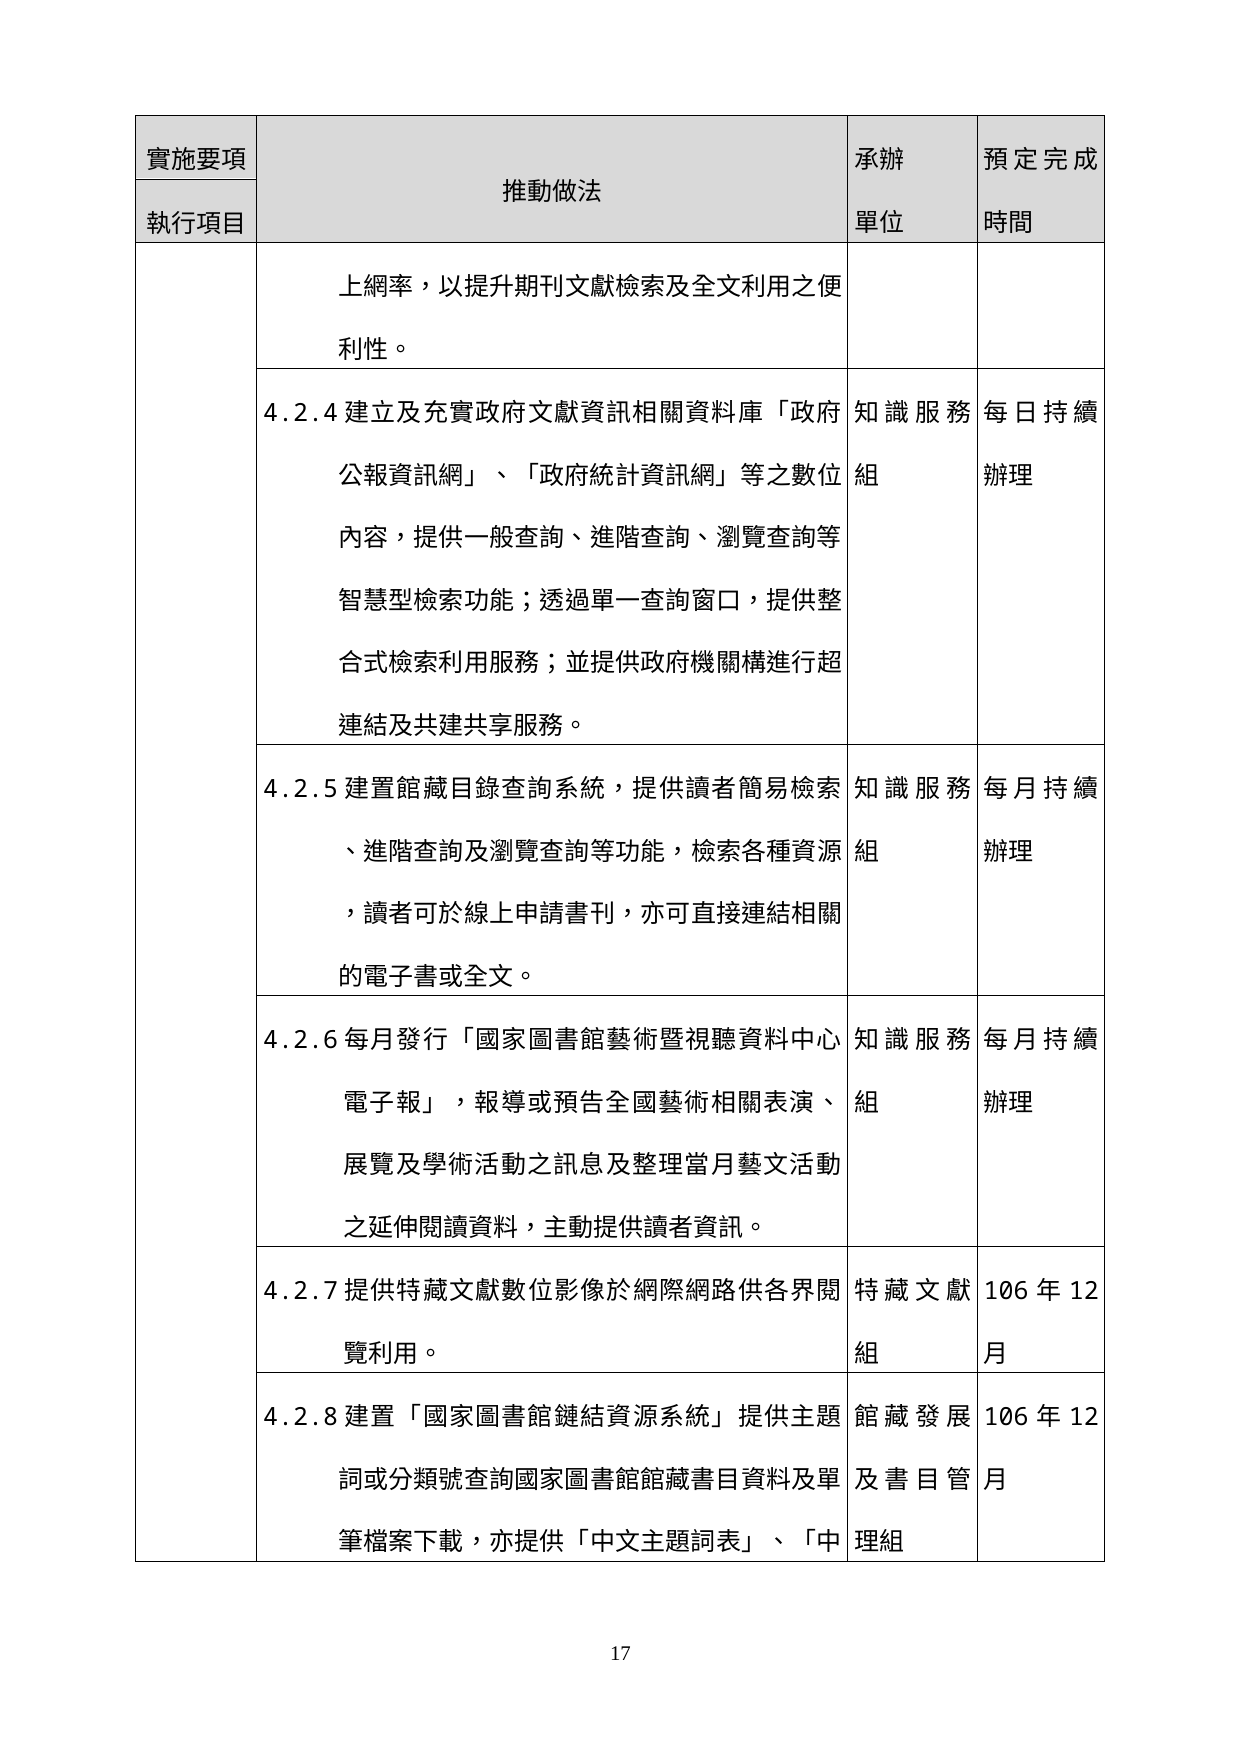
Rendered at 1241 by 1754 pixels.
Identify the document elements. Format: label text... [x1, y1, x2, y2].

table_header 預定完成時間 [978, 116, 1104, 242]
table_cell [978, 243, 1104, 368]
table_cell 知識服務組 [848, 745, 977, 995]
table_cell 每日持續辦理 [978, 369, 1104, 744]
table_cell 每月持續辦理 [978, 745, 1104, 995]
table_cell 館藏發展及書目管理組 [848, 1373, 977, 1561]
table_header 承辦 單位 [848, 116, 977, 242]
table_cell 特藏文獻組 [848, 1247, 977, 1372]
table_header 實施要項 [136, 116, 256, 178]
table_cell 上網率，以提升期刊文獻檢索及全文利用之便利性。 [257, 243, 847, 368]
table_cell 4.2.8建置「國家圖書館鏈結資源系統」提供主題詞或分類號查詢國家圖書館館藏書目資料及單筆檔案下載，亦提供「中文主題詞表」、「中 [257, 1373, 847, 1561]
table_cell 106年12月 [978, 1247, 1104, 1372]
table_header 推動做法 [257, 116, 847, 242]
table_cell 執行項目 [136, 180, 256, 242]
table_cell 知識服務組 [848, 996, 977, 1246]
table_cell 4.2.4建立及充實政府文獻資訊相關資料庫「政府公報資訊網」、「政府統計資訊網」等之數位內容，提供一般查詢、進階查詢、瀏覽查詢等智慧型檢索功能；透過單一查詢窗口，提供整合式檢索利用服務；並提供政府機關構進行超連結及共建共享服務。 [257, 369, 847, 744]
table_cell 4.2.5建置館藏目錄查詢系統，提供讀者簡易檢索、進階查詢及瀏覽查詢等功能，檢索各種資源，讀者可於線上申請書刊，亦可直接連結相關的電子書或全文。 [257, 745, 847, 995]
table_cell 知識服務組 [848, 369, 977, 744]
table_cell 4.2.7提供特藏文獻數位影像於網際網路供各界閱覽利用。 [257, 1247, 847, 1372]
table_cell [136, 243, 256, 1561]
table_cell 106年12月 [978, 1373, 1104, 1561]
table_cell 4.2.6每月發行「國家圖書館藝術暨視聽資料中心電子報」，報導或預告全國藝術相關表演、展覽及學術活動之訊息及整理當月藝文活動之延伸閱讀資料，主動提供讀者資訊。 [257, 996, 847, 1246]
table_cell 每月持續辦理 [978, 996, 1104, 1246]
table_cell [848, 243, 977, 368]
